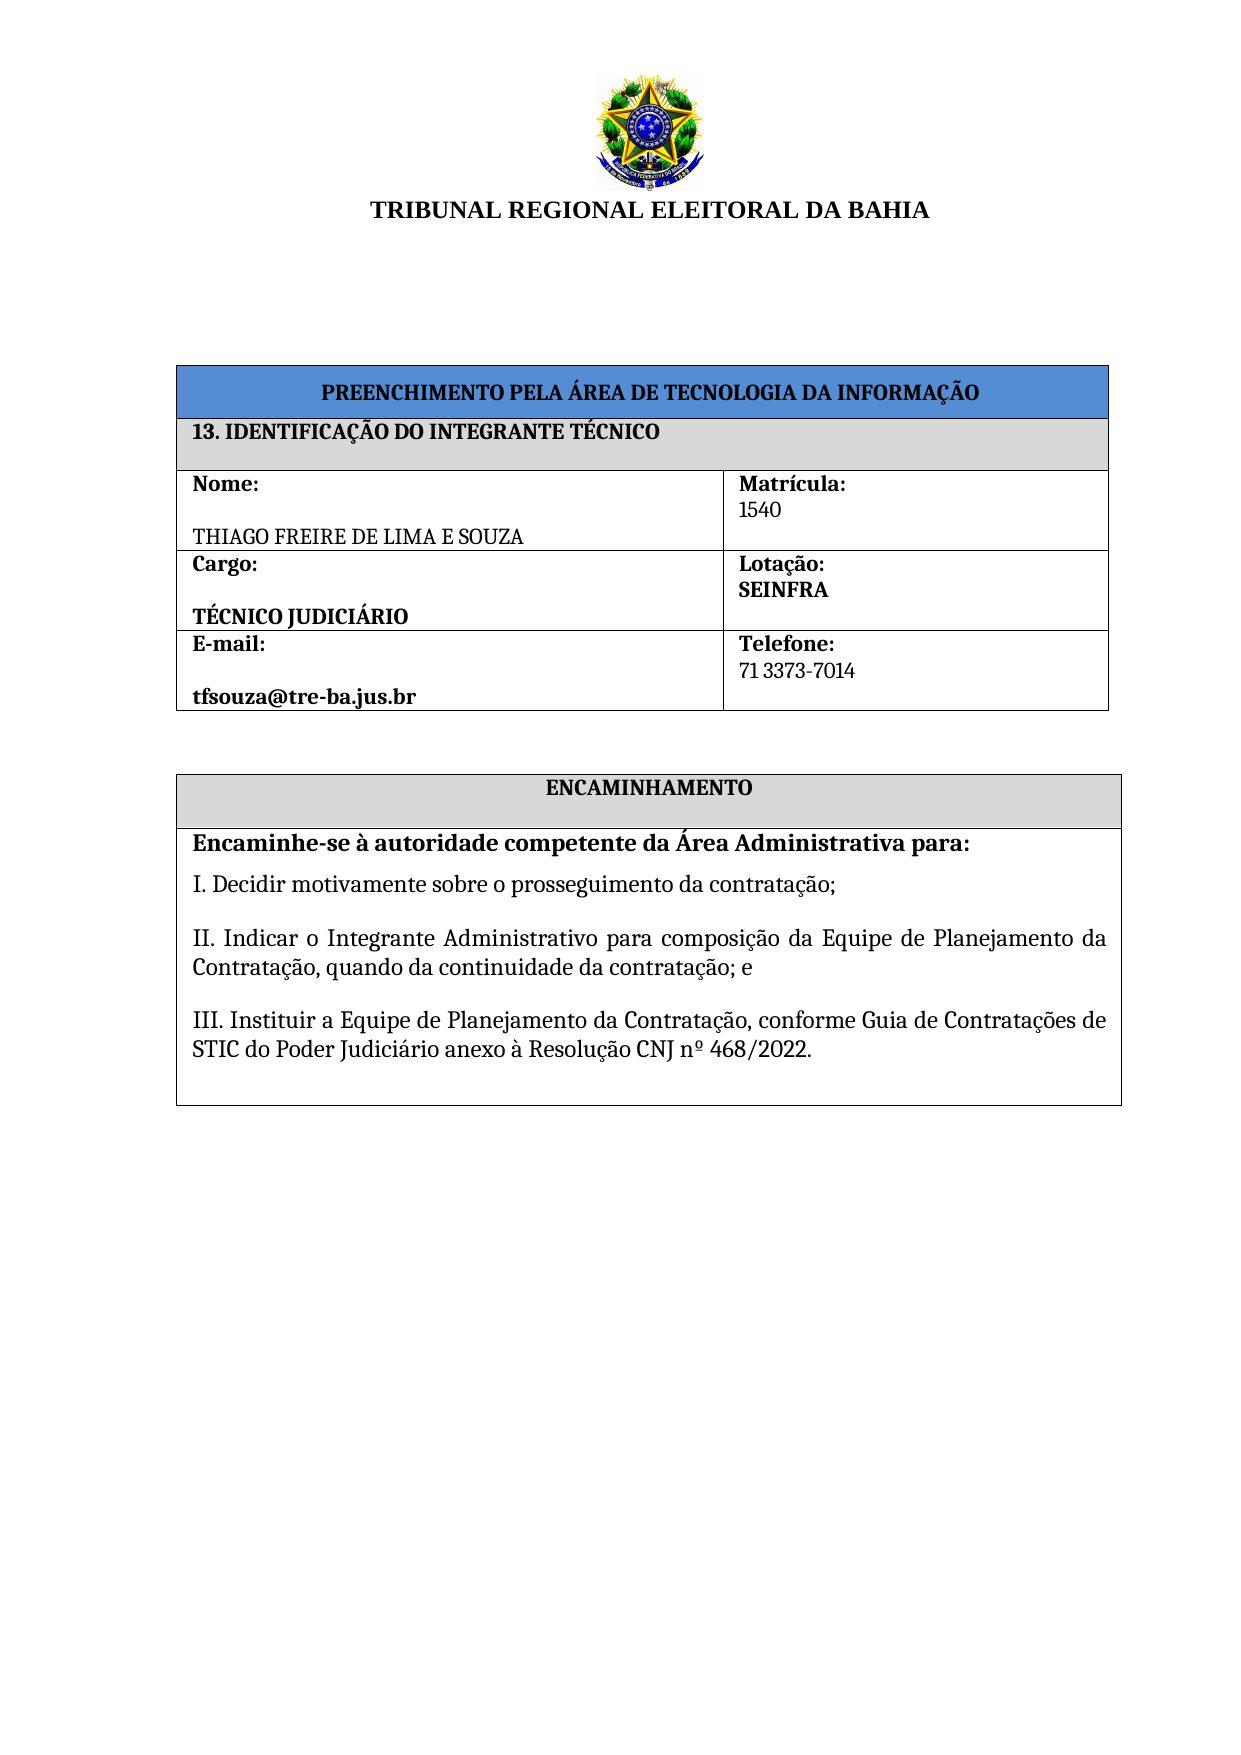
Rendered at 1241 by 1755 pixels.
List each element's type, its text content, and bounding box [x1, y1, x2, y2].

table_header ENCAMINHAMENTO [177, 775, 1121, 827]
table_cell Nome: THIAGO FREIRE DE LIMA E SOUZA [177, 471, 723, 550]
table_cell Matrícula: 1540 [724, 471, 1108, 550]
table_header PREENCHIMENTO PELA ÁREA DE TECNOLOGIA DA INFORMAÇÃO [177, 366, 1108, 418]
table_cell E-mail: tfsouza@tre-ba.jus.br [177, 631, 723, 710]
table_cell Cargo: TÉCNICO JUDICIÁRIO [177, 551, 723, 630]
table_cell Encaminhe-se à autoridade competente da Área Administrativa para: I. Decidir motivamente sobre o prosseguimento da contratação; II. Indicar o Integrante Administrativo para composição da Equipe de Planejamento da Contratação, quando da continuidade da contratação; e III. Instituir a Equipe de Planejamento da Contratação, conforme Guia de Contratações de STIC do Poder Judiciário anexo à Resolução CNJ nº 468/2022. [177, 829, 1121, 1105]
table_cell Telefone: 71 3373-7014 [724, 631, 1108, 710]
table_cell Lotação: SEINFRA [724, 551, 1108, 630]
table_cell 13. IDENTIFICAÇÃO DO INTEGRANTE TÉCNICO [177, 419, 1108, 470]
